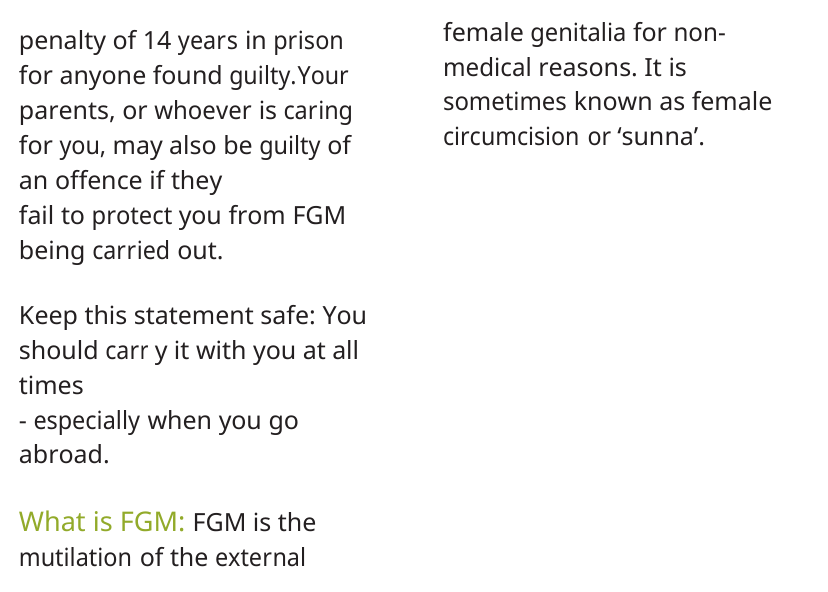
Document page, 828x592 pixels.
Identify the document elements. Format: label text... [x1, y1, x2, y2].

text fail to protect you from FGM being carried out. [19, 198, 375, 267]
text What is FGM: FGM is the mutilation of the external [19, 502, 356, 574]
text female genitalia for non-medical reasons. It is sometimes known as female circumcision or ‘sunna’. [443, 14, 775, 153]
text - especially when you go abroad. [19, 403, 383, 471]
text penalty of 14 years in prison for anyone found guilty.Your parents, or whoever is caring for you, may also be guilty of an offence if they [19, 23, 359, 197]
text Keep this statement safe: You should carr y it with you at all times [19, 298, 374, 402]
